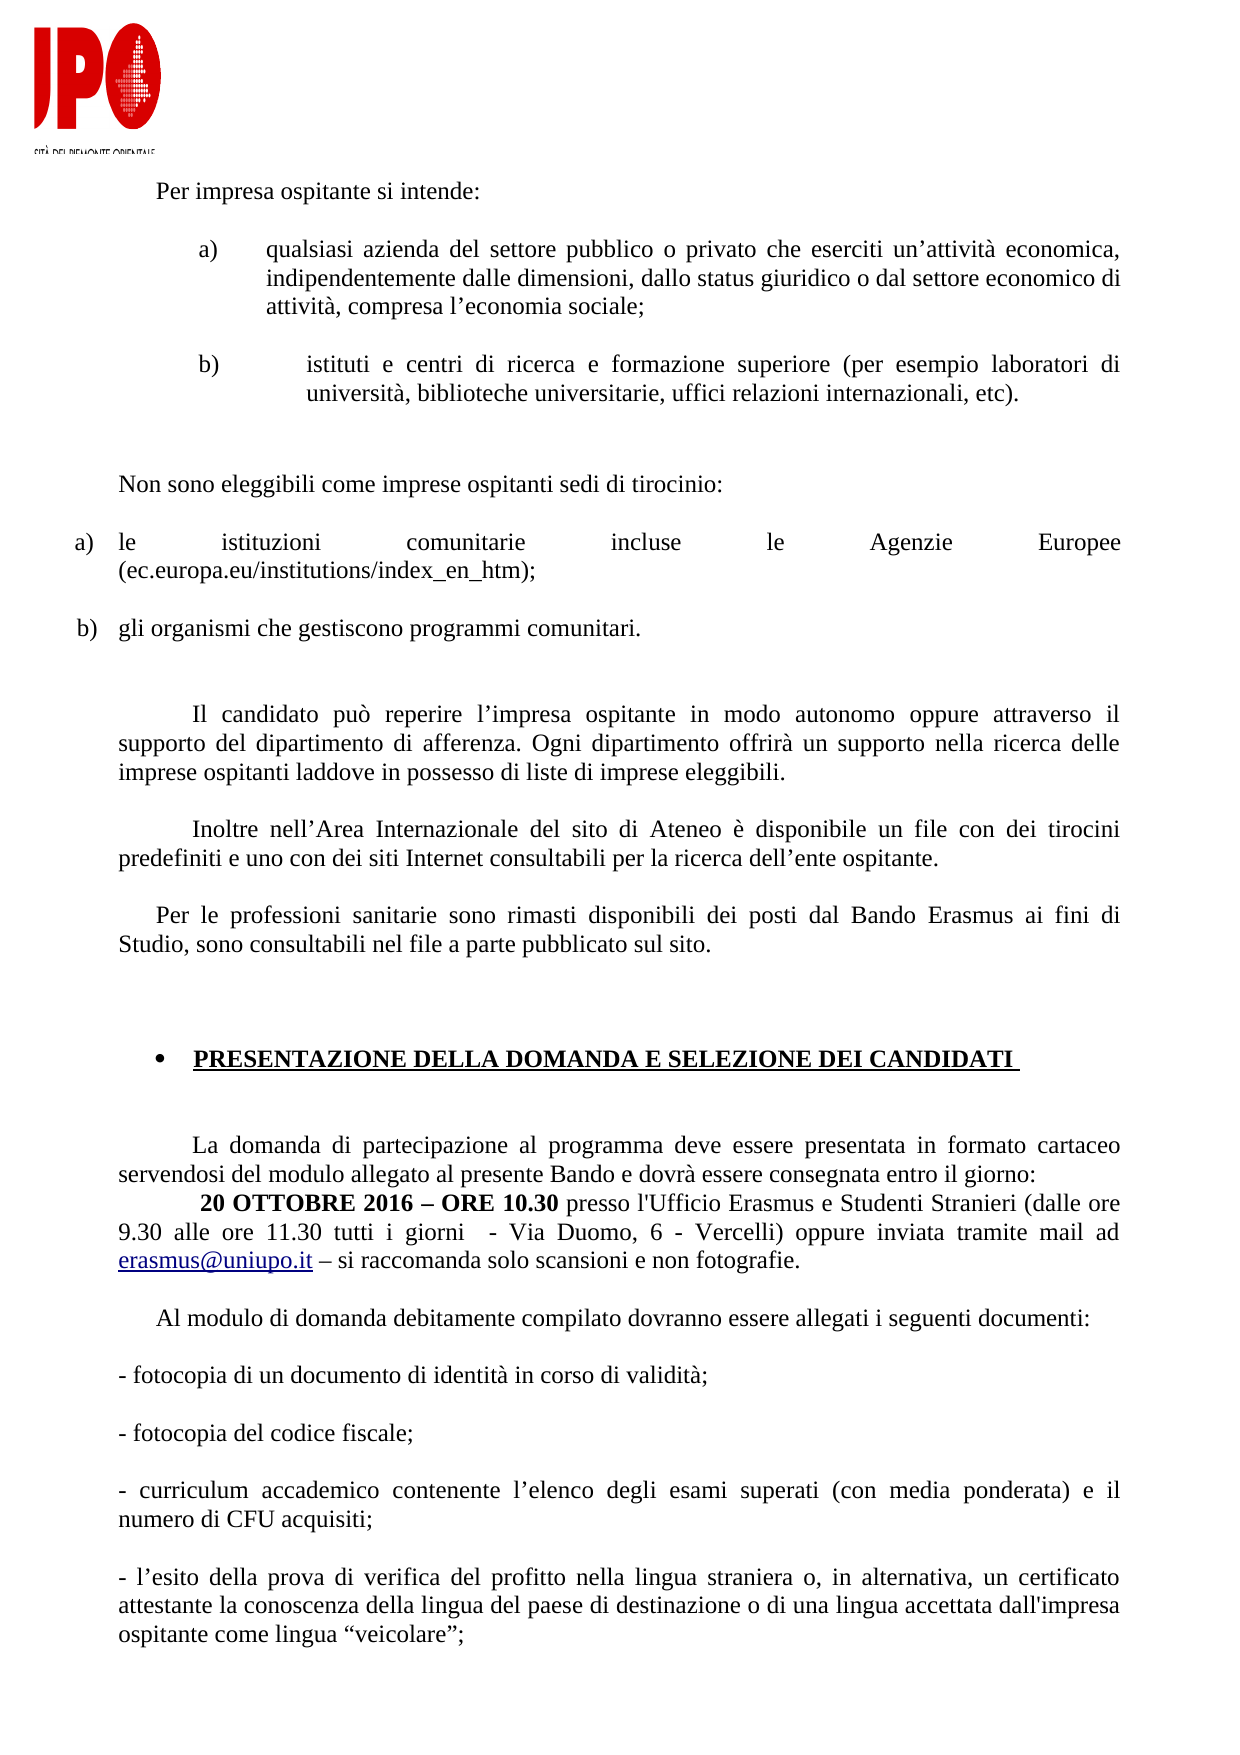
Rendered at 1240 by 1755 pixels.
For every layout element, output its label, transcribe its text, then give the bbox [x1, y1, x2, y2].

text Al modulo di domanda debitamente compilato dovranno essere allegati i seguenti documenti: [118, 1303, 1121, 1332]
text - l’esito della prova di verifica del profitto nella lingua straniera o, in alternativa, un certificato attestante la conoscenza della lingua del paese di destinazione o di una lingua accettata dall'impresa ospitante come lingua “veicolare”; [118, 1562, 1121, 1648]
list gli organismi che gestiscono programmi comunitari. [77, 613, 1121, 642]
text Per impresa ospitante si intende: [118, 176, 1121, 205]
list istituti e centri di ricerca e formazione superiore (per esempio laboratori di università, biblioteche universitarie, uffici relazioni internazionali, etc). [198, 349, 1121, 406]
text - curriculum accademico contenente l’elenco degli esami superati (con media ponderata) e il numero di CFU acquisiti; [118, 1475, 1121, 1533]
text Non sono eleggibili come imprese ospitanti sedi di tirocinio: [118, 469, 1121, 498]
text - fotocopia di un documento di identità in corso di validità; [118, 1360, 1121, 1389]
list qualsiasi azienda del settore pubblico o privato che eserciti un’attività economica, indipendentemente dalle dimensioni, dallo status giuridico o dal settore economico di attività, compresa l’economia sociale; [198, 234, 1121, 320]
list PRESENTAZIONE DELLA DOMANDA E SELEZIONE DEI CANDIDATI [156, 1044, 1121, 1073]
text La domanda di partecipazione al programma deve essere presentata in formato cartaceo servendosi del modulo allegato al presente Bando e dovrà essere consegnata entro il giorno: [118, 1130, 1121, 1188]
text Il candidato può reperire l’impresa ospitante in modo autonomo oppure attraverso il supporto del dipartimento di afferenza. Ogni dipartimento offrirà un supporto nella ricerca delle imprese ospitanti laddove in possesso di liste di imprese eleggibili. [118, 699, 1121, 785]
list le istituzioni comunitarie incluse le Agenzie Europee (ec.europa.eu/institutions/index_en_htm); [74, 527, 1121, 584]
text Inoltre nell’Area Internazionale del sito di Ateneo è disponibile un file con dei tirocini predefiniti e uno con dei siti Internet consultabili per la ricerca dell’ente ospitante. [118, 814, 1121, 872]
text 20 OTTOBRE 2016 – ORE 10.30 presso l'Ufficio Erasmus e Studenti Stranieri (dalle ore 9.30 alle ore 11.30 tutti i giorni - Via Duomo, 6 - Vercelli) oppure inviata tramite mail ad erasmus@uniupo.it – si raccomanda solo scansioni e non fotografie. [118, 1188, 1121, 1274]
text - fotocopia del codice fiscale; [118, 1418, 1121, 1447]
text Per le professioni sanitarie sono rimasti disponibili dei posti dal Bando Erasmus ai fini di Studio, sono consultabili nel file a parte pubblicato sul sito. [118, 900, 1121, 958]
